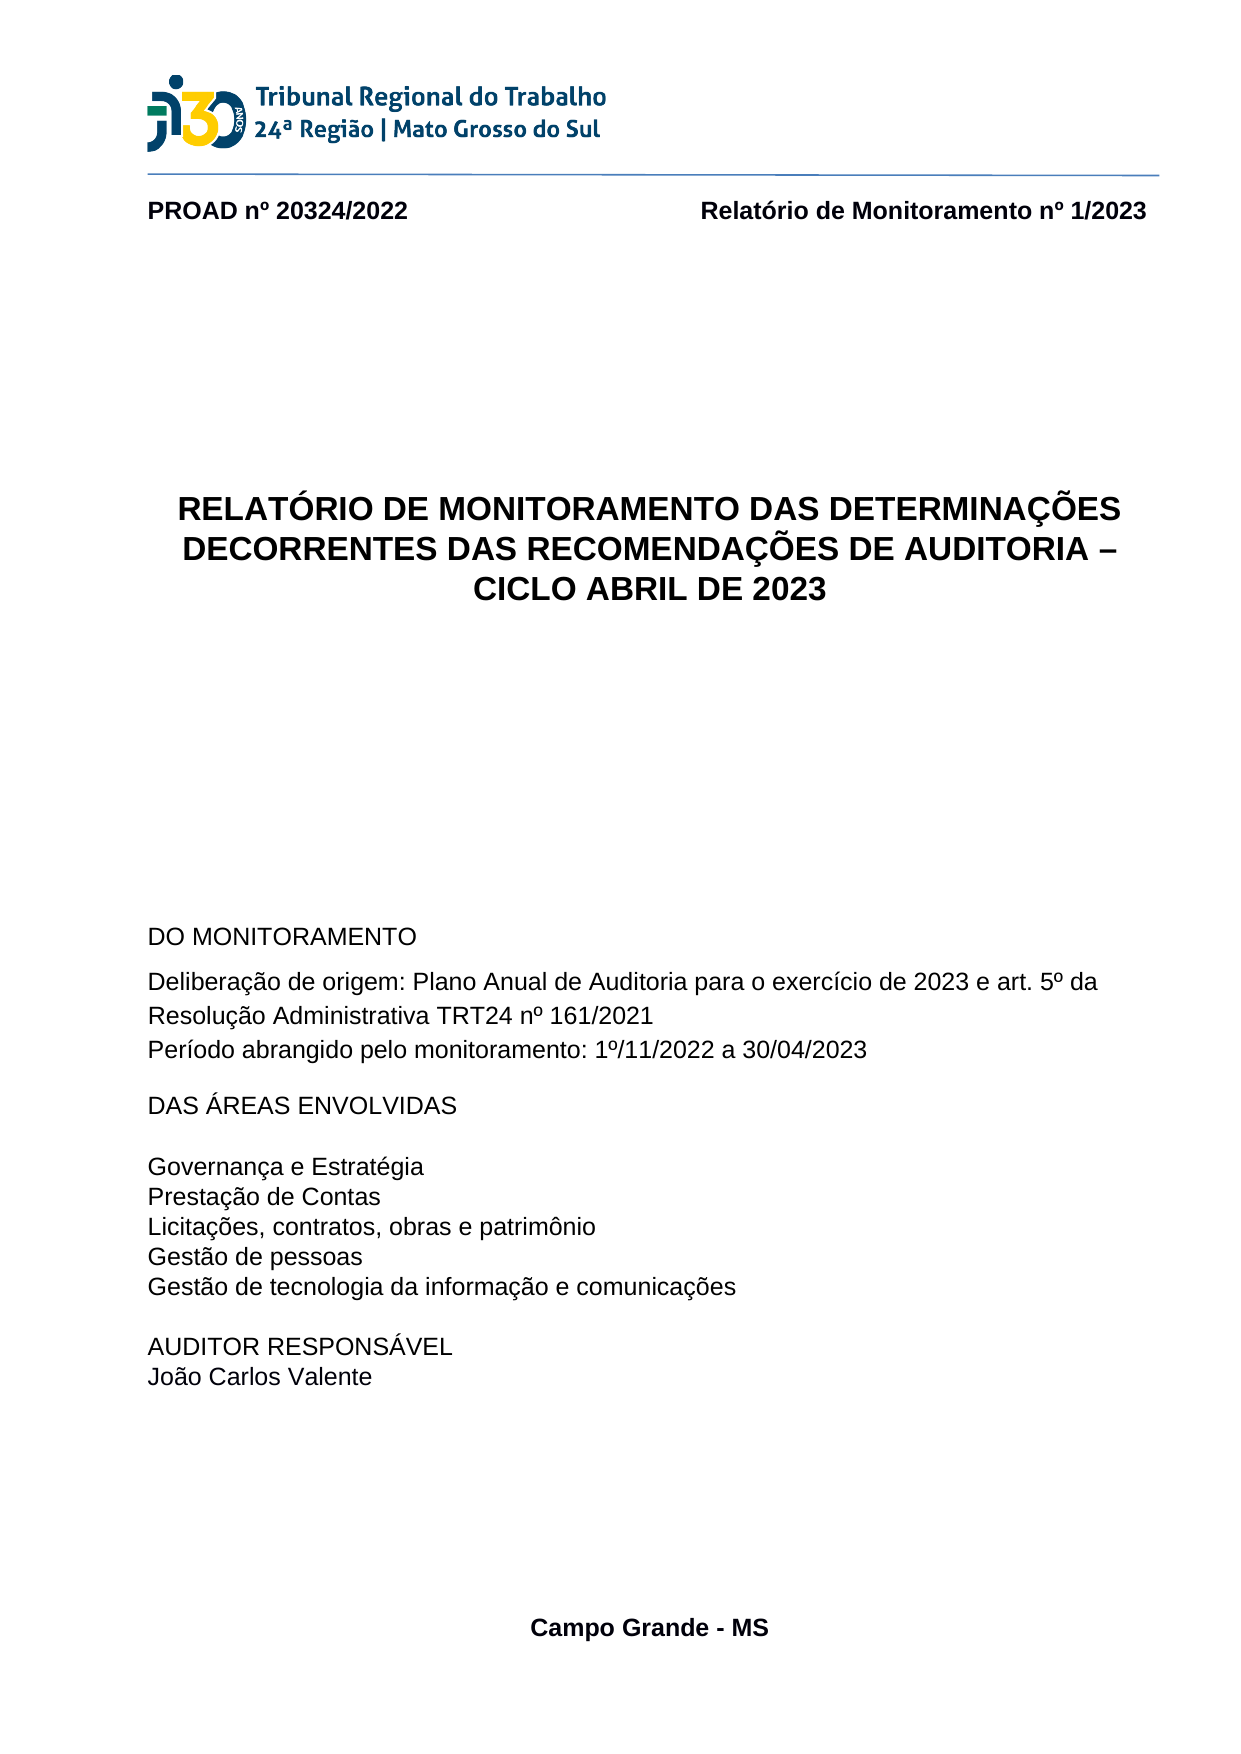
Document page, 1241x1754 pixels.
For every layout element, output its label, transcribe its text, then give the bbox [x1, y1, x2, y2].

subtitle DAS ÁREAS ENVOLVIDAS [147, 1089, 1152, 1119]
subtitle RELATÓRIO DE MONITORAMENTO DAS DETERMINAÇÕES DECORRENTES DAS RECOMENDAÇÕES DE AUDITORIA – CICLO ABRIL DE 2023 [147, 488, 1152, 607]
subtitle Período abrangido pelo monitoramento: 1º/11/2022 a 30/04/2023 [147, 1034, 1152, 1064]
subtitle Deliberação de origem: Plano Anual de Auditoria para o exercício de 2023 e art. 5º da Resolução Administrativa TRT24 nº 161/2021 [147, 966, 1152, 1030]
subtitle Licitações, contratos, obras e patrimônio [147, 1211, 1152, 1241]
subtitle Gestão de tecnologia da informação e comunicações [147, 1271, 1152, 1301]
subtitle DO MONITORAMENTO [147, 921, 1152, 951]
subtitle João Carlos Valente [147, 1360, 1152, 1390]
subtitle Prestação de Contas [147, 1181, 1152, 1211]
subtitle PROAD nº 20324/2022 Relatório de Monitoramento nº 1/2023 [147, 195, 1152, 225]
subtitle Governança e Estratégia [147, 1151, 1152, 1181]
subtitle AUDITOR RESPONSÁVEL [147, 1330, 1152, 1360]
subtitle Campo Grande - MS [147, 1611, 1152, 1641]
subtitle Gestão de pessoas [147, 1241, 1152, 1271]
